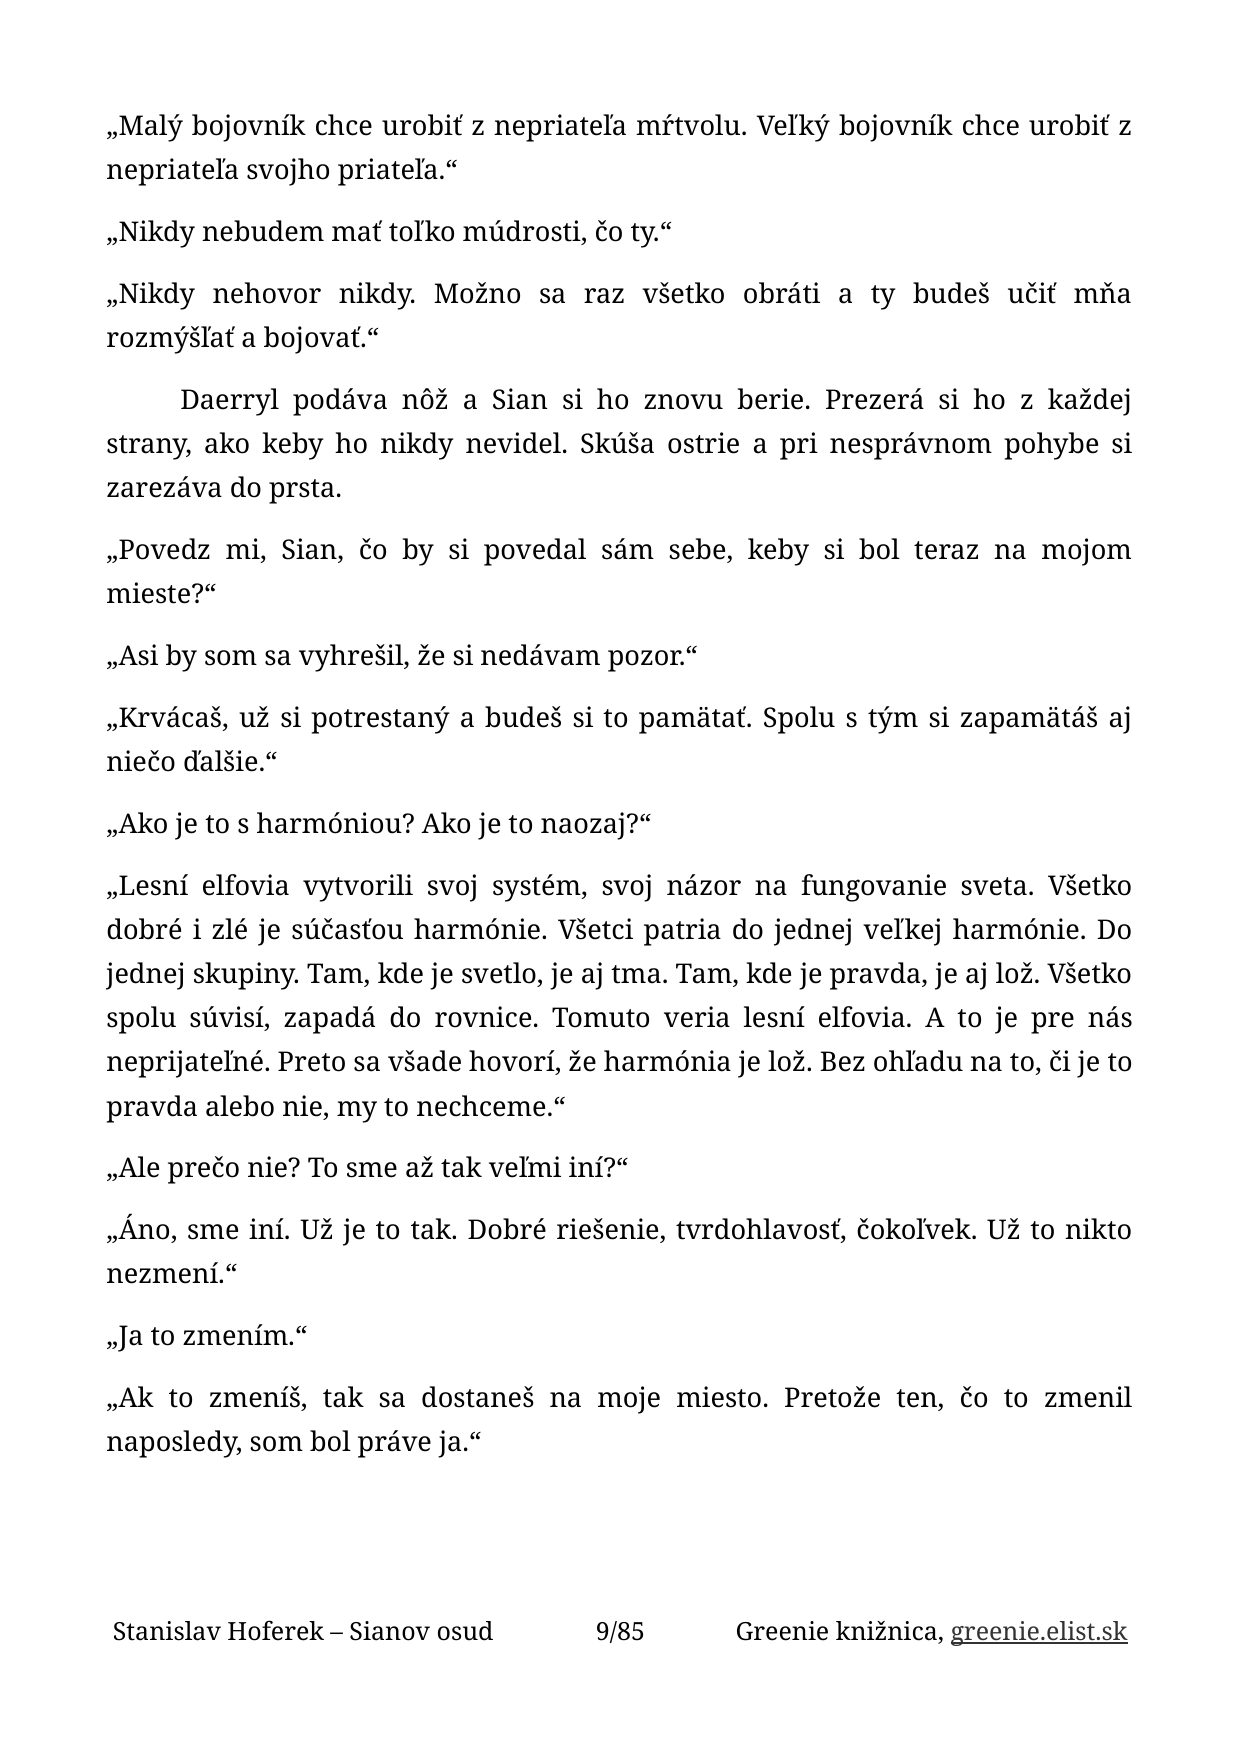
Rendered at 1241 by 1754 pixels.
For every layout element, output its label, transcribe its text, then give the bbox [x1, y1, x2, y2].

text „Lesní elfovia vytvorili svoj systém, svoj názor na fungovanie sveta. Všetko dobré i zlé je súčasťou harmónie. Všetci patria do jednej veľkej harmónie. Do jednej skupiny. Tam, kde je svetlo, je aj tma. Tam, kde je pravda, je aj lož. Všetko spolu súvisí, zapadá do rovnice. Tomuto veria lesní elfovia. A to je pre nás neprijateľné. Preto sa všade hovorí, že harmónia je lož. Bez ohľadu na to, či je to pravda alebo nie, my to nechceme.“ [106, 866, 1134, 1124]
text „Asi by som sa vyhrešil, že si nedávam pozor.“ [106, 636, 1134, 673]
text „Krvácaš, už si potrestaný a budeš si to pamätať. Spolu s tým si zapamätáš aj niečo ďalšie.“ [106, 698, 1134, 779]
text „Ak to zmeníš, tak sa dostaneš na moje miesto. Pretože ten, čo to zmenil naposledy, som bol práve ja.“ [106, 1379, 1134, 1460]
text „Nikdy nehovor nikdy. Možno sa raz všetko obráti a ty budeš učiť mňa rozmýšľať a bojovať.“ [106, 274, 1134, 355]
text „Ale prečo nie? To sme až tak veľmi iní?“ [106, 1149, 1134, 1186]
text „Áno, sme iní. Už je to tak. Dobré riešenie, tvrdohlavosť, čokoľvek. Už to nikto nezmení.“ [106, 1211, 1134, 1292]
text „Malý bojovník chce urobiť z nepriateľa mŕtvolu. Veľký bojovník chce urobiť z nepriateľa svojho priateľa.“ [106, 106, 1134, 187]
text „Povedz mi, Sian, čo by si povedal sám sebe, keby si bol teraz na mojom mieste?“ [106, 530, 1134, 611]
text Daerryl podáva nôž a Sian si ho znovu berie. Prezerá si ho z každej strany, ako keby ho nikdy nevidel. Skúša ostrie a pri nesprávnom pohybe si zarezáva do prsta. [106, 380, 1134, 505]
text „Nikdy nebudem mať toľko múdrosti, čo ty.“ [106, 212, 1134, 249]
text „Ja to zmením.“ [106, 1317, 1134, 1354]
text „Ako je to s harmóniou? Ako je to naozaj?“ [106, 804, 1134, 841]
